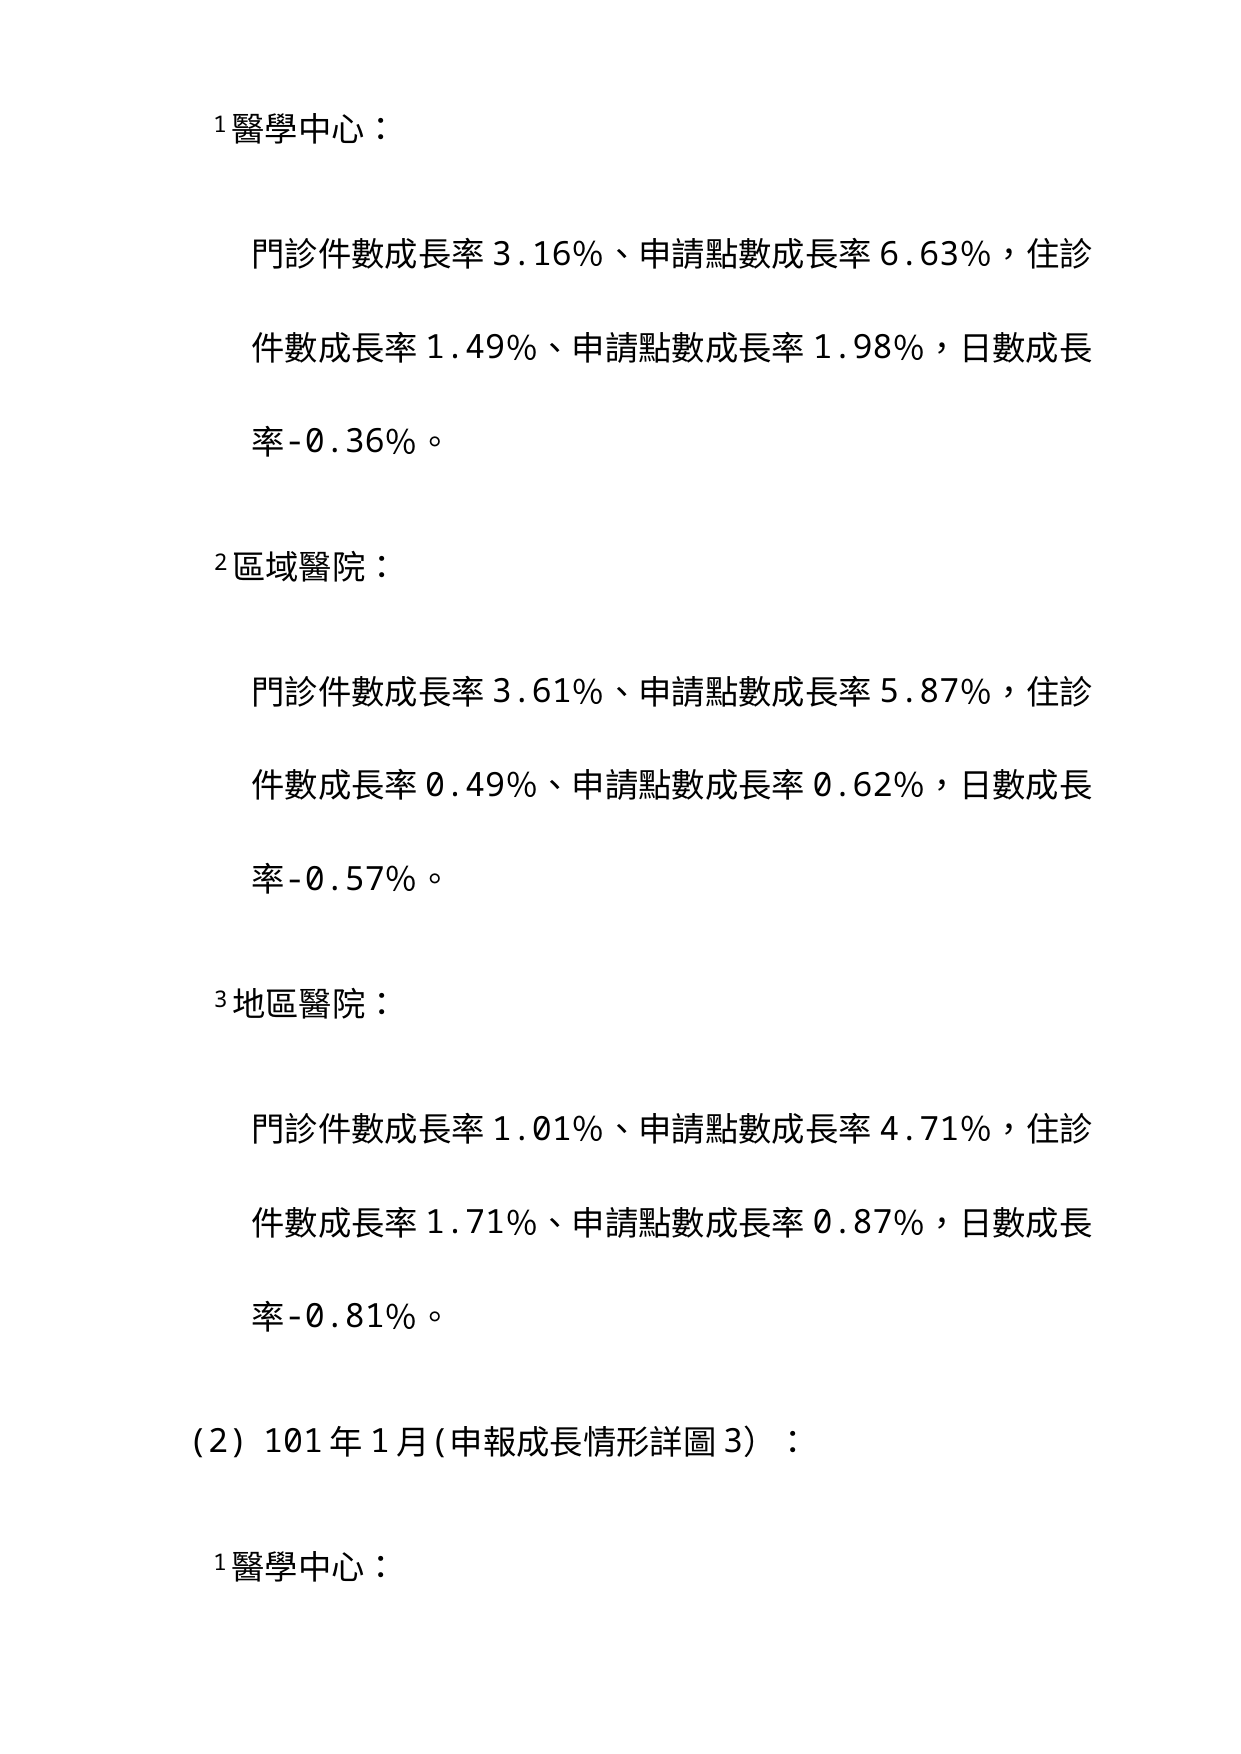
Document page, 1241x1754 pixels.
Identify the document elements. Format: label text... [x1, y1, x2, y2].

list 101年1月(申報成長情形詳圖3）： [188, 1398, 1093, 1460]
text 1醫學中心： [213, 1523, 1093, 1585]
text 門診件數成長率3.16％、申請點數成長率6.63％，住診件數成長率1.49％、申請點數成長率1.98％，日數成長率-0.36％。 [251, 210, 1093, 460]
text 門診件數成長率3.61％、申請點數成長率5.87％，住診件數成長率0.49％、申請點數成長率0.62％，日數成長率-0.57％。 [251, 648, 1093, 898]
text 門診件數成長率1.01％、申請點數成長率4.71％，住診件數成長率1.71％、申請點數成長率0.87％，日數成長率-0.81％。 [251, 1085, 1093, 1335]
text 3地區醫院： [214, 960, 1093, 1023]
text 1醫學中心： [213, 85, 1093, 148]
text 2區域醫院： [214, 523, 1093, 585]
